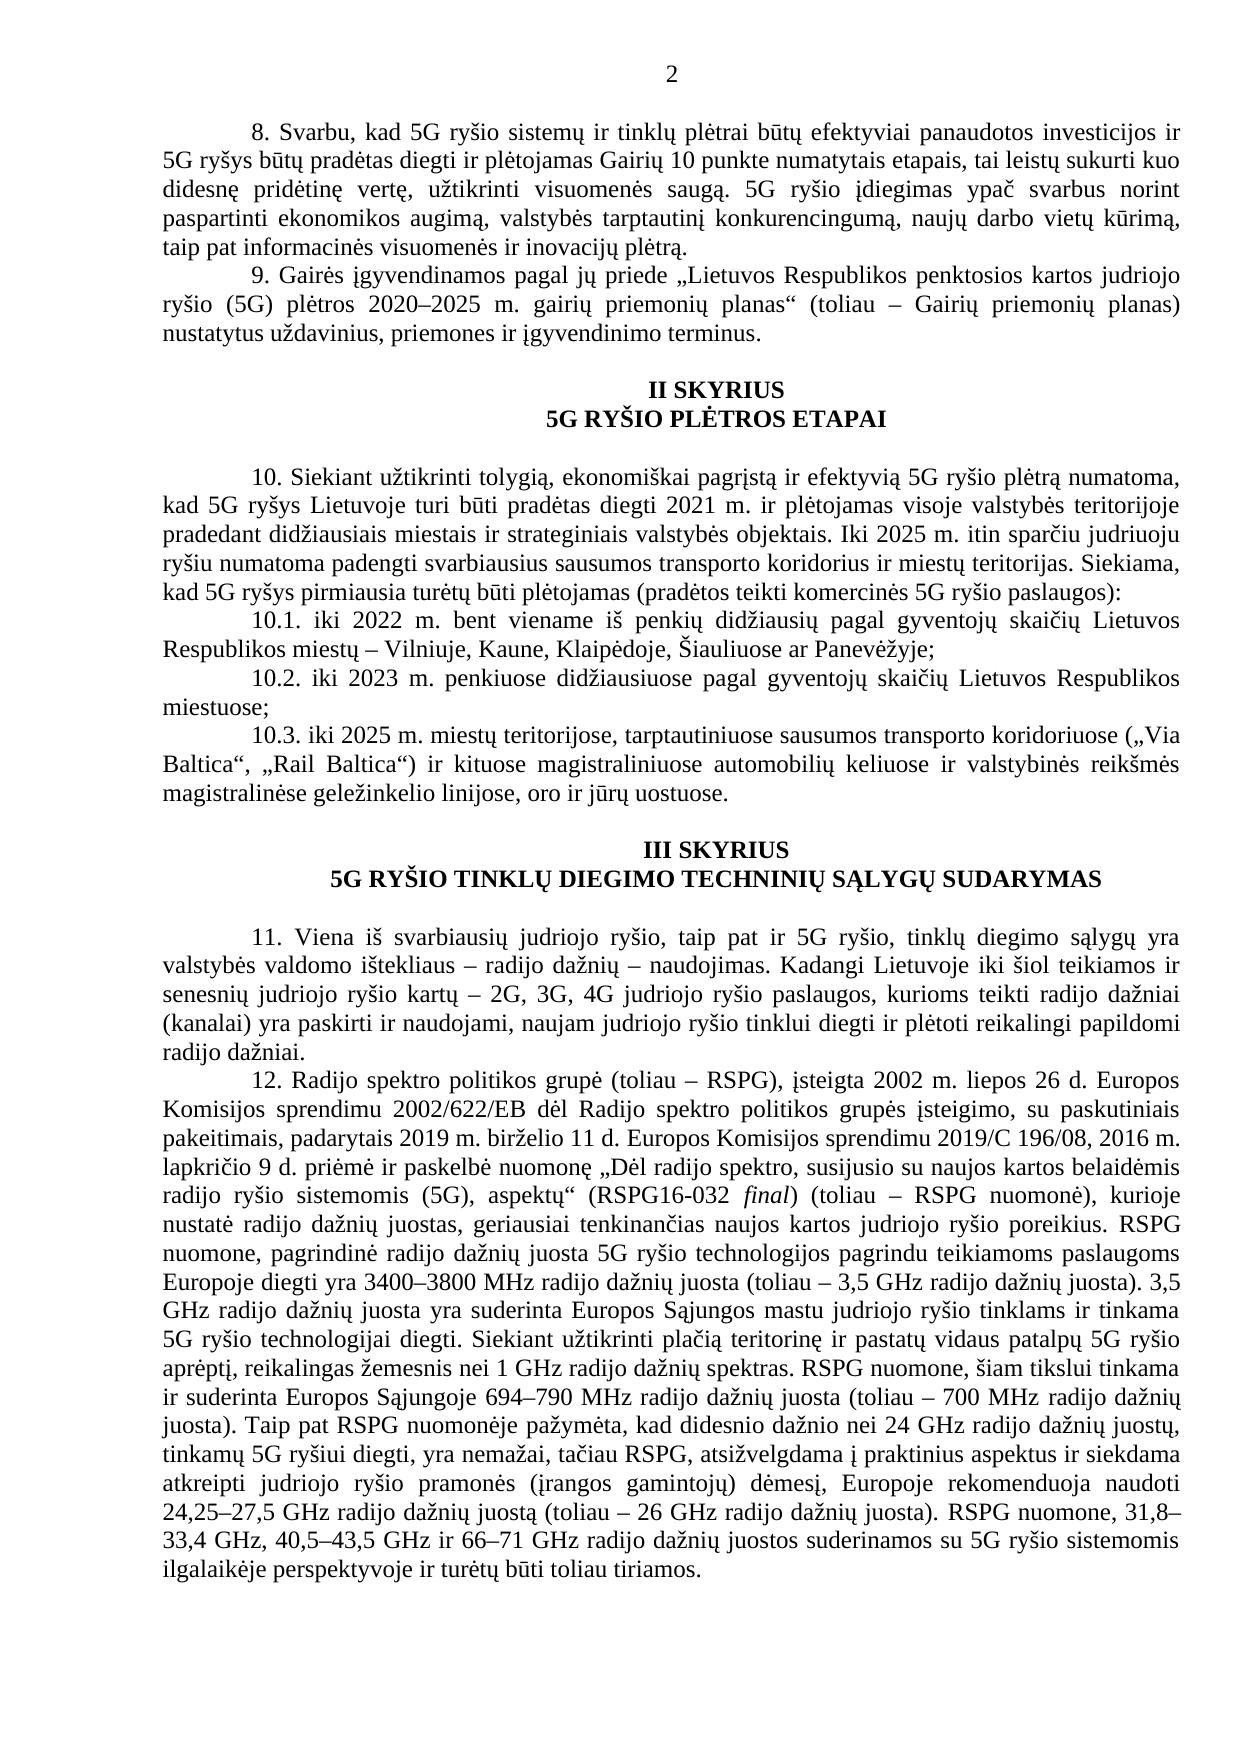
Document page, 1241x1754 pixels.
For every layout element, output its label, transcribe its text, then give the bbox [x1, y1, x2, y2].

text 12. Radijo spektro politikos grupė (toliau – RSPG), įsteigta 2002 m. liepos 26 d. Europos Komisijos sprendimu 2002/622/EB dėl Radijo spektro politikos grupės įsteigimo, su paskutiniais pakeitimais, padarytais 2019 m. birželio 11 d. Europos Komisijos sprendimu 2019/C 196/08, 2016 m. lapkričio 9 d. priėmė ir paskelbė nuomonę „Dėl radijo spektro, susijusio su naujos kartos belaidėmis radijo ryšio sistemomis (5G), aspektų“ (RSPG16-032 final) (toliau – RSPG nuomonė), kurioje nustatė radijo dažnių juostas, geriausiai tenkinančias naujos kartos judriojo ryšio poreikius. RSPG nuomone, pagrindinė radijo dažnių juosta 5G ryšio technologijos pagrindu teikiamoms paslaugoms Europoje diegti yra 3400–3800 MHz radijo dažnių juosta (toliau – 3,5 GHz radijo dažnių juosta). 3,5 GHz radijo dažnių juosta yra suderinta Europos Sąjungos mastu judriojo ryšio tinklams ir tinkama 5G ryšio technologijai diegti. Siekiant užtikrinti plačią teritorinę ir pastatų vidaus patalpų 5G ryšio aprėptį, reikalingas žemesnis nei 1 GHz radijo dažnių spektras. RSPG nuomone, šiam tikslui tinkama ir suderinta Europos Sąjungoje 694–790 MHz radijo dažnių juosta (toliau – 700 MHz radijo dažnių juosta). Taip pat RSPG nuomonėje pažymėta, kad didesnio dažnio nei 24 GHz radijo dažnių juostų, tinkamų 5G ryšiui diegti, yra nemažai, tačiau RSPG, atsižvelgdama į praktinius aspektus ir siekdama atkreipti judriojo ryšio pramonės (įrangos gamintojų) dėmesį, Europoje rekomenduoja naudoti 24,25–27,5 GHz radijo dažnių juostą (toliau – 26 GHz radijo dažnių juosta). RSPG nuomone, 31,8–33,4 GHz, 40,5–43,5 GHz ir 66–71 GHz radijo dažnių juostos suderinamos su 5G ryšio sistemomis ilgalaikėje perspektyvoje ir turėtų būti toliau tiriamos. [162, 1065, 1181, 1583]
text 5G RYŠIO PLĖTROS ETAPAI [162, 404, 1181, 433]
text 9. Gairės įgyvendinamos pagal jų priede „Lietuvos Respublikos penktosios kartos judriojo ryšio (5G) plėtros 2020–2025 m. gairių priemonių planas“ (toliau – Gairių priemonių planas) nustatytus uždavinius, priemones ir įgyvendinimo terminus. [162, 260, 1181, 347]
text 5G RYŠIO TINKLŲ DIEGIMO TECHNINIŲ SĄLYGŲ SUDARYMAS [162, 864, 1181, 893]
text 11. Viena iš svarbiausių judriojo ryšio, taip pat ir 5G ryšio, tinklų diegimo sąlygų yra valstybės valdomo ištekliaus – radijo dažnių – naudojimas. Kadangi Lietuvoje iki šiol teikiamos ir senesnių judriojo ryšio kartų – 2G, 3G, 4G judriojo ryšio paslaugos, kurioms teikti radijo dažniai (kanalai) yra paskirti ir naudojami, naujam judriojo ryšio tinklui diegti ir plėtoti reikalingi papildomi radijo dažniai. [162, 922, 1181, 1065]
text 10.3. iki 2025 m. miestų teritorijose, tarptautiniuose sausumos transporto koridoriuose („Via Baltica“, „Rail Baltica“) ir kituose magistraliniuose automobilių keliuose ir valstybinės reikšmės magistralinėse geležinkelio linijose, oro ir jūrų uostuose. [162, 720, 1181, 807]
text 10.1. iki 2022 m. bent viename iš penkių didžiausių pagal gyventojų skaičių Lietuvos Respublikos miestų – Vilniuje, Kaune, Klaipėdoje, Šiauliuose ar Panevėžyje; [162, 605, 1181, 663]
text II SKYRIUS [162, 375, 1181, 404]
text 10. Siekiant užtikrinti tolygią, ekonomiškai pagrįstą ir efektyvią 5G ryšio plėtrą numatoma, kad 5G ryšys Lietuvoje turi būti pradėtas diegti 2021 m. ir plėtojamas visoje valstybės teritorijoje pradedant didžiausiais miestais ir strateginiais valstybės objektais. Iki 2025 m. itin sparčiu judriuoju ryšiu numatoma padengti svarbiausius sausumos transporto koridorius ir miestų teritorijas. Siekiama, kad 5G ryšys pirmiausia turėtų būti plėtojamas (pradėtos teikti komercinės 5G ryšio paslaugos): [162, 462, 1181, 605]
text 10.2. iki 2023 m. penkiuose didžiausiuose pagal gyventojų skaičių Lietuvos Respublikos miestuose; [162, 663, 1181, 720]
text 8. Svarbu, kad 5G ryšio sistemų ir tinklų plėtrai būtų efektyviai panaudotos investicijos ir 5G ryšys būtų pradėtas diegti ir plėtojamas Gairių 10 punkte numatytais etapais, tai leistų sukurti kuo didesnę pridėtinę vertę, užtikrinti visuomenės saugą. 5G ryšio įdiegimas ypač svarbus norint paspartinti ekonomikos augimą, valstybės tarptautinį konkurencingumą, naujų darbo vietų kūrimą, taip pat informacinės visuomenės ir inovacijų plėtrą. [162, 117, 1181, 260]
text III SKYRIUS [162, 835, 1181, 864]
